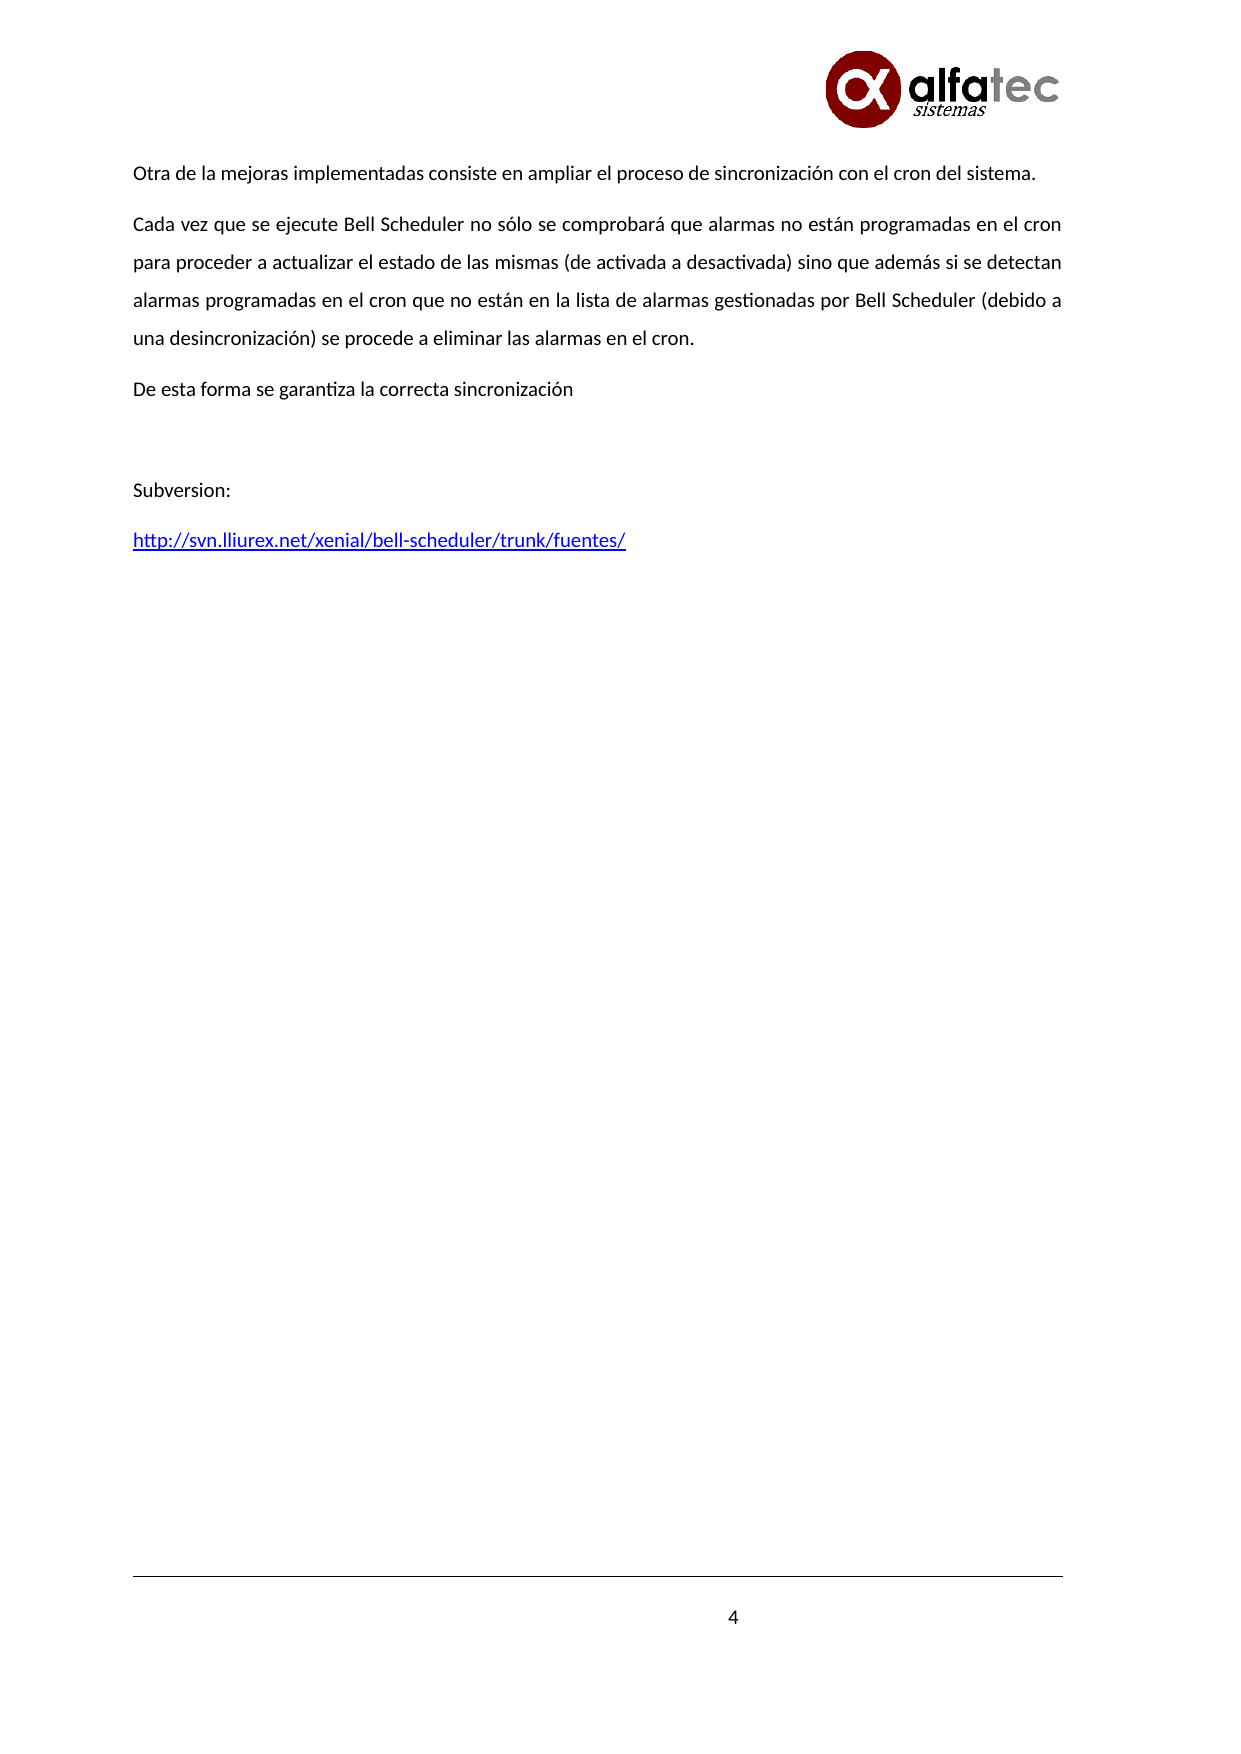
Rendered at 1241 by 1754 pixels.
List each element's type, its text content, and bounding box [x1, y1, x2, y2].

text De esta forma se garantiza la correcta sincronización [133, 376, 1063, 401]
text Subversion: [133, 477, 1063, 502]
text http://svn.lliurex.net/xenial/bell-scheduler/trunk/fuentes/ [133, 528, 1063, 553]
picture [825, 51, 1061, 128]
text Cada vez que se ejecute Bell Scheduler no sólo se comprobará que alarmas no están programadas en el cron para proceder a actualizar el estado de las mismas (de activada a desactivada) sino que además si se detectan alarmas programadas en el cron que no están en la lista de alarmas gestionadas por Bell Scheduler (debido a una desincronización) se procede a eliminar las alarmas en el cron. [133, 211, 1063, 351]
text Otra de la mejoras implementadas consiste en ampliar el proceso de sincronización con el cron del sistema. [133, 160, 1063, 186]
